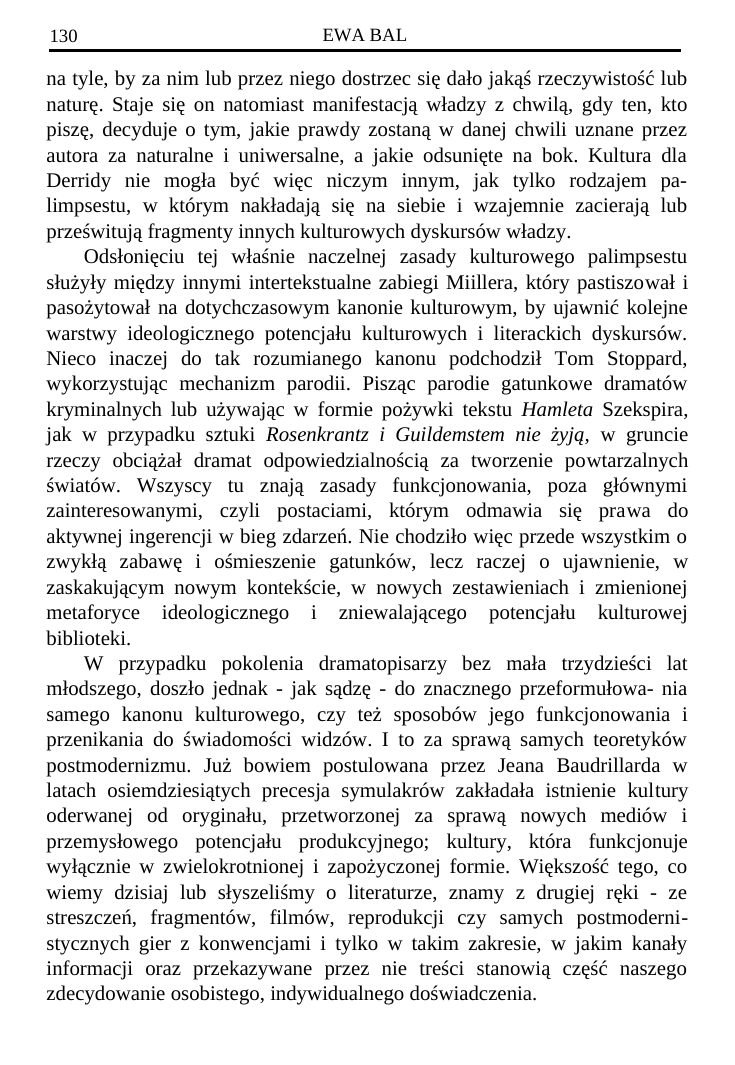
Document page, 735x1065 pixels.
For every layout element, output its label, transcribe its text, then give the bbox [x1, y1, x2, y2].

text 130 [49, 25, 81, 46]
text EWA BAL [322, 24, 409, 46]
text na tyle, by za nim lub przez niego dostrzec się dało jakąś rzeczywistość lub naturę. Staje się on natomiast manifestacją władzy z chwilą, gdy ten, kto piszę, decyduje o tym, jakie prawdy zostaną w danej chwili uznane przez autora za naturalne i uniwersalne, a jakie odsunięte na bok. Kultura dla Derridy nie mogła być więc niczym innym, jak tylko rodzajem pa- limpsestu, w którym nakładają się na siebie i wzajemnie zacierają lub prześwitują fragmenty innych kulturowych dyskursów władzy. [46, 66, 688, 243]
text W przypadku pokolenia dramatopisarzy bez mała trzydzieści lat młodszego, doszło jednak - jak sądzę - do znacznego przeformułowa- nia samego kanonu kulturowego, czy też sposobów jego funkcjonowania i przenikania do świadomości widzów. I to za sprawą samych teoretyków postmodernizmu. Już bowiem postulowana przez Jeana Baudrillarda w latach osiemdziesiątych precesja symulakrów zakładała istnienie kul­tury oderwanej od oryginału, przetworzonej za sprawą nowych mediów i przemysłowego potencjału produkcyjnego; kultury, która funkcjonuje wyłącznie w zwielokrotnionej i zapożyczonej formie. Większość tego, co wiemy dzisiaj lub słyszeliśmy o literaturze, znamy z drugiej ręki - ze streszczeń, fragmentów, filmów, reprodukcji czy samych postmoderni­stycznych gier z konwencjami i tylko w takim zakresie, w jakim kanały informacji oraz przekazywane przez nie treści stanowią część naszego zdecydowanie osobistego, indywidualnego doświadczenia. [46, 651, 688, 1005]
text Odsłonięciu tej właśnie naczelnej zasady kulturowego palimpsestu służyły między innymi intertekstualne zabiegi Miillera, który pastiszo­wał i pasożytował na dotychczasowym kanonie kulturowym, by ujawnić kolejne warstwy ideologicznego potencjału kulturowych i literackich dyskursów. Nieco inaczej do tak rozumianego kanonu podchodził Tom Stoppard, wykorzystując mechanizm parodii. Pisząc parodie gatunkowe dramatów kryminalnych lub używając w formie pożywki tekstu Hamleta Szekspira, jak w przypadku sztuki Rosenkrantz i Guildemstem nie żyją, w gruncie rzeczy obciążał dramat odpowiedzialnością za tworzenie po­wtarzalnych światów. Wszyscy tu znają zasady funkcjonowania, poza głównymi zainteresowanymi, czyli postaciami, którym odmawia się pra­wa do aktywnej ingerencji w bieg zdarzeń. Nie chodziło więc przede wszystkim o zwykłą zabawę i ośmieszenie gatunków, lecz raczej o ujaw­nienie, w zaskakującym nowym kontekście, w nowych zestawieniach i zmienionej metaforyce ideologicznego i zniewalającego potencjału kulturowej biblioteki. [46, 244, 688, 649]
